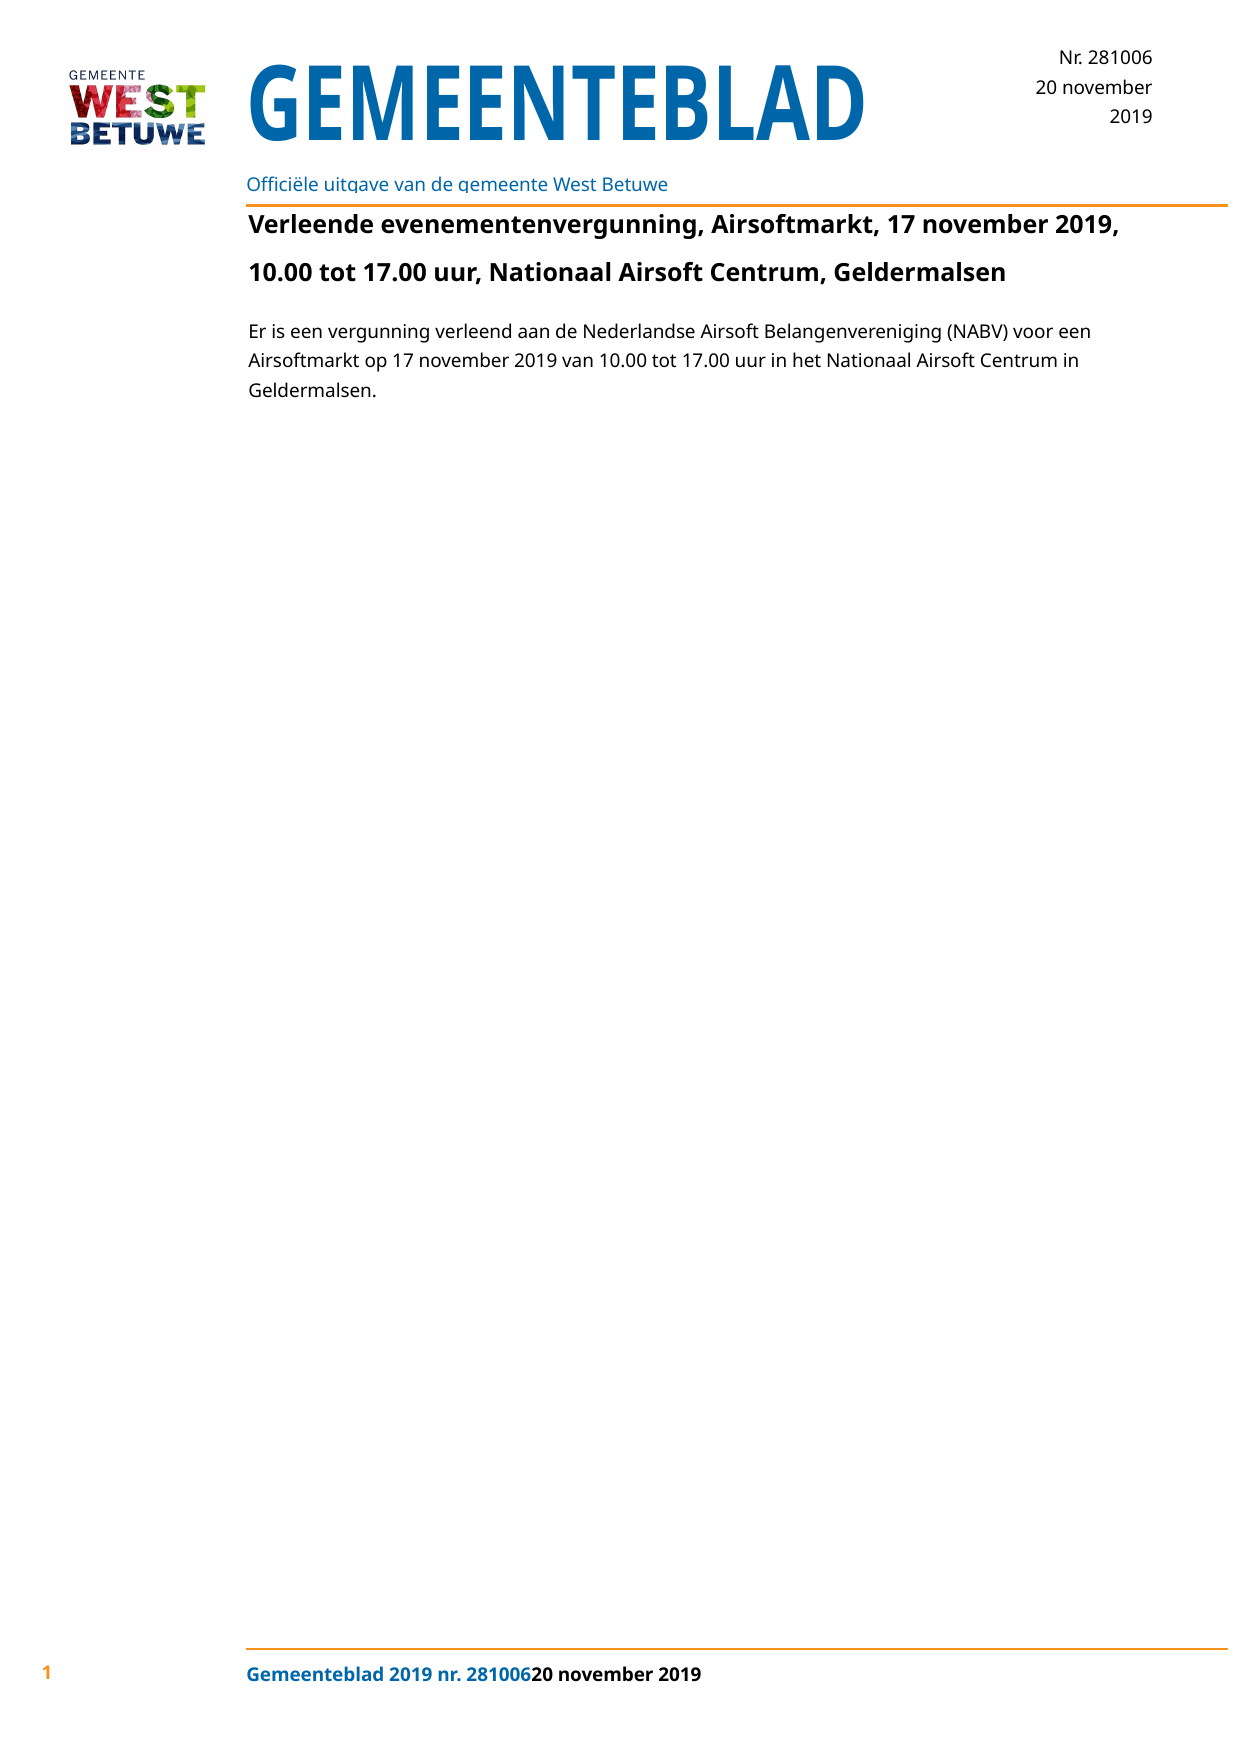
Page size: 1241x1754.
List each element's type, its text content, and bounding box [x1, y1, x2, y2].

text Verleende evenementenvergunning, Airsoftmarkt, 17 november 2019, 10.00 tot 17.00 uur, Nationaal Airsoft Centrum, Geldermalsen [248, 207, 1152, 288]
text Er is een vergunning verleend aan de Nederlandse Airsoft Belangenvereniging (NABV) voor een Airsoftmarkt op 17 november 2019 van 10.00 tot 17.00 uur in het Nationaal Airsoft Centrum in Geldermalsen. [248, 318, 1152, 403]
picture [41, 47, 231, 172]
